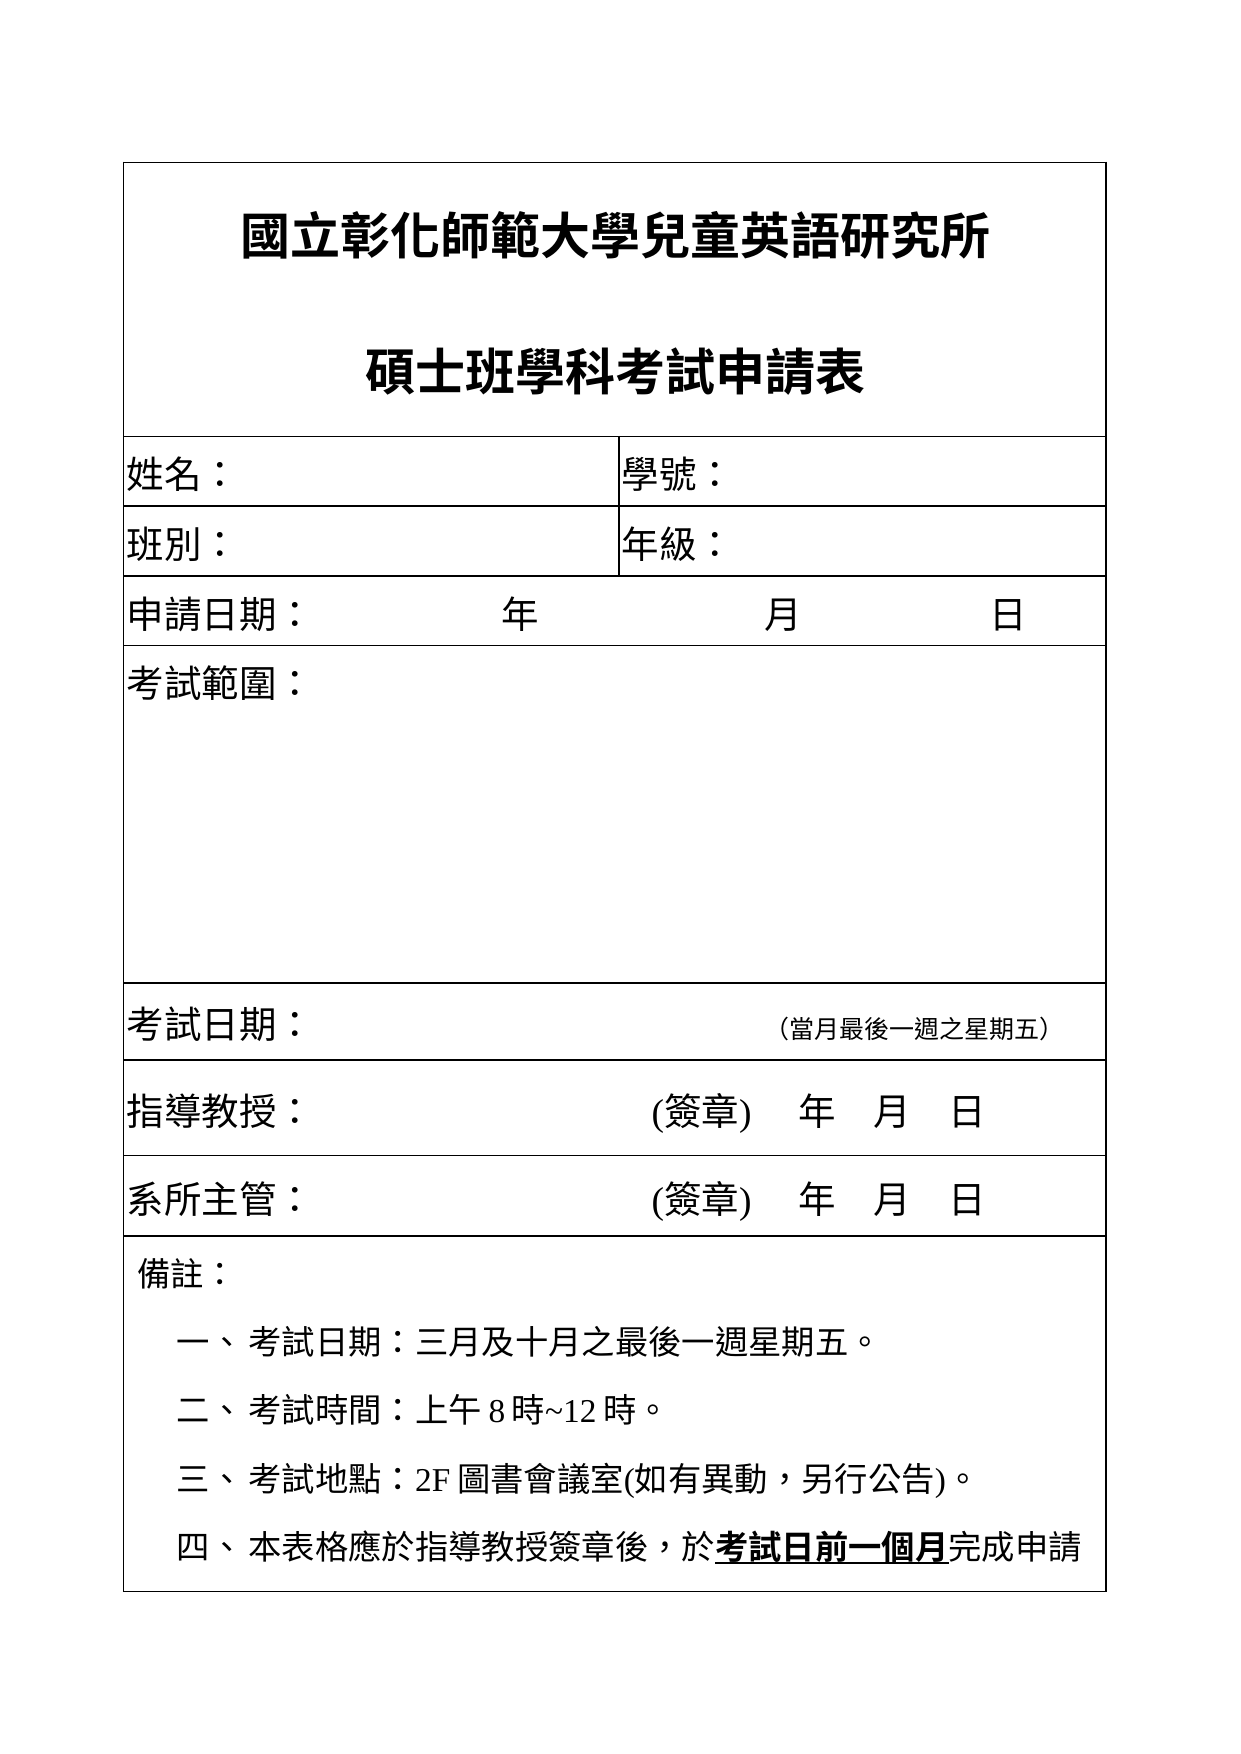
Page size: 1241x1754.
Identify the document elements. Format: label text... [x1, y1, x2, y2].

table_header 國立彰化師範大學兒童英語研究所 碩士班學科考試申請表 [124, 163, 1105, 436]
table_cell 備註： 考試日期：三月及十月之最後一週星期五。 考試時間：上午8時~12時。 考試地點：2F圖書會議室(如有異動，另行公告)。 本表格應於指導教授簽章後，於考試日前一個月完成申請 [124, 1237, 1105, 1591]
table_cell 年級： [620, 507, 1105, 575]
table_cell 考試日期： （當月最後一週之星期五） [124, 984, 1105, 1059]
table_cell 指導教授： (簽章) 年 月 日 [124, 1061, 1105, 1155]
table_cell 系所主管： (簽章) 年 月 日 [124, 1156, 1105, 1235]
table_cell 班別： [124, 507, 618, 575]
table_cell 申請日期： 年 月 日 [124, 577, 1105, 645]
table_cell 考試範圍： [124, 646, 1105, 982]
table_cell 學號： [620, 437, 1105, 505]
table_cell 姓名： [124, 437, 618, 505]
